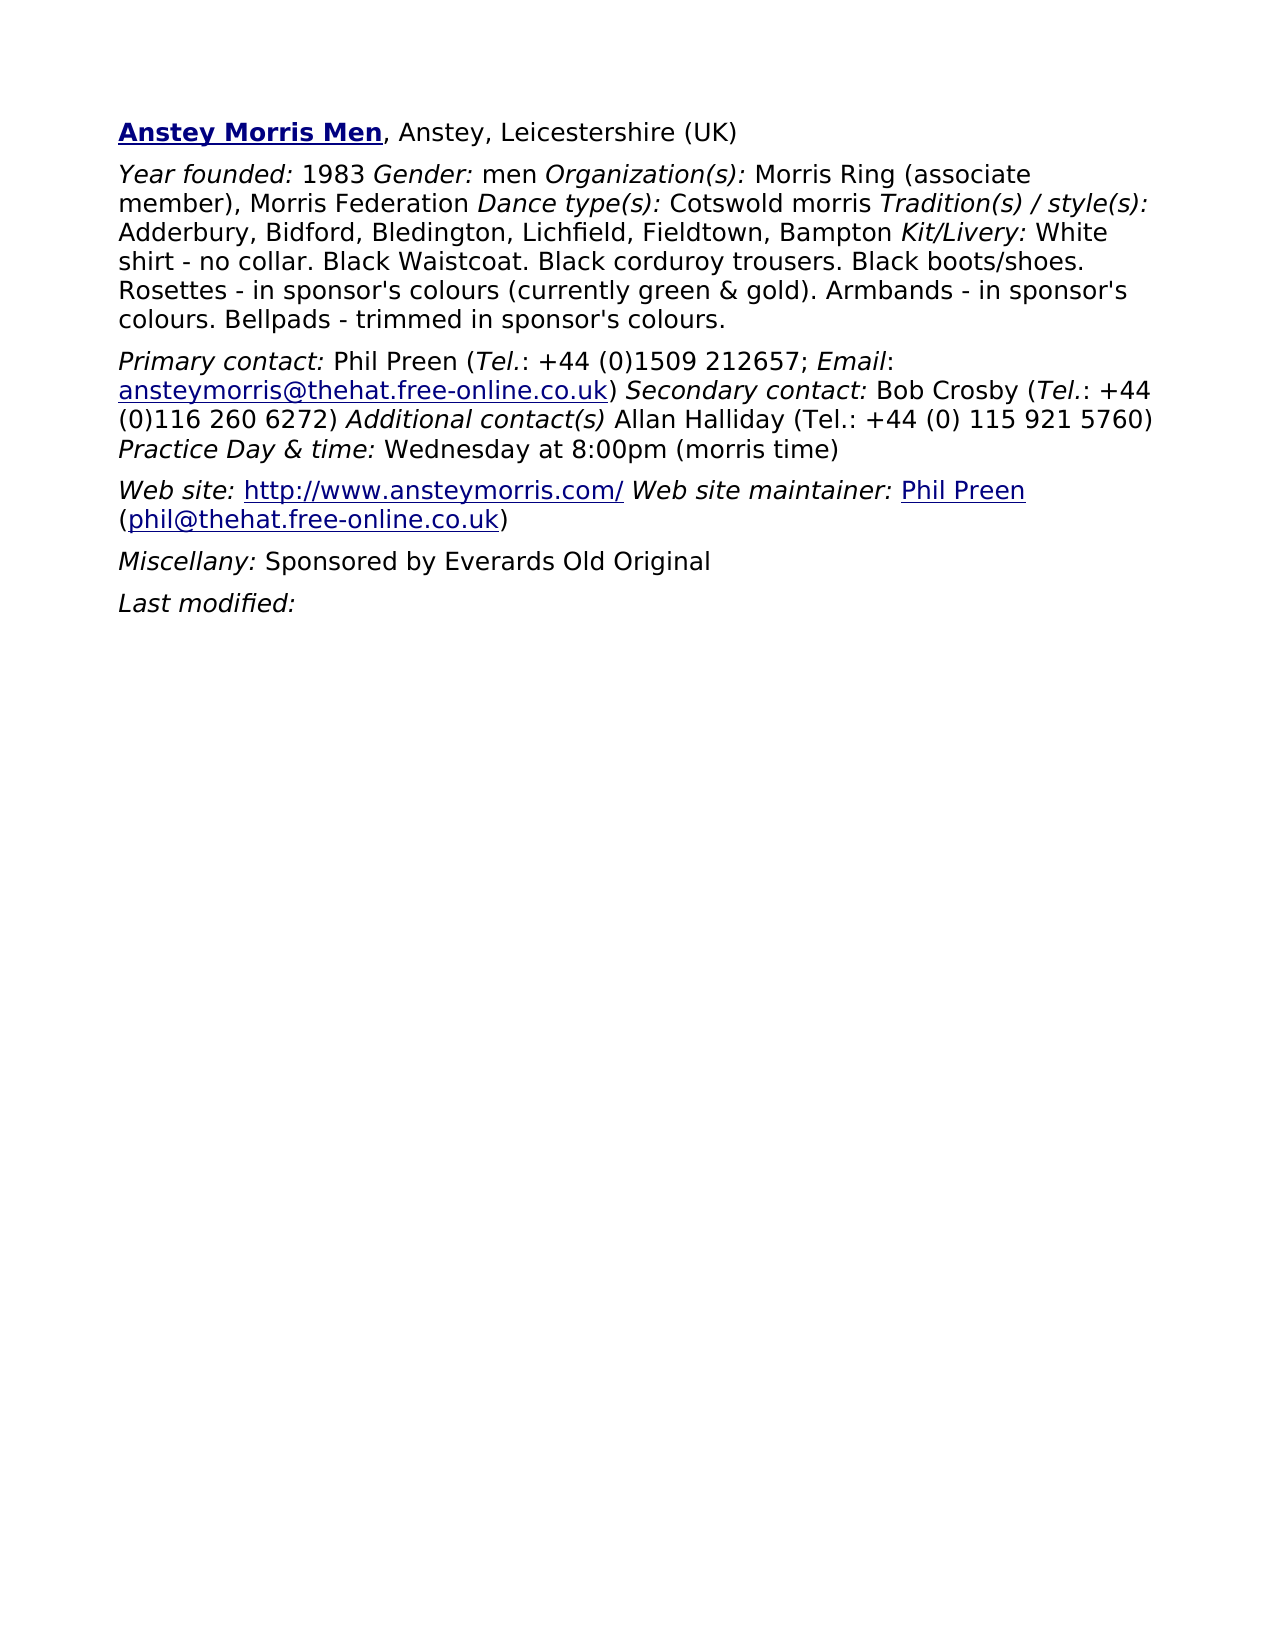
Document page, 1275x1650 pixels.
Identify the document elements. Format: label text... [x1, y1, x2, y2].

text Web site: http://www.ansteymorris.com/ Web site maintainer: Phil Preen (phil@thehat.free-online.co.uk) [118, 476, 1157, 535]
text Primary contact: Phil Preen (Tel.: +44 (0)1509 212657; Email: ansteymorris@thehat.free-online.co.uk) Secondary contact: Bob Crosby (Tel.: +44 (0)116 260 6272) Additional contact(s) Allan Halliday (Tel.: +44 (0) 115 921 5760) Practice Day & time: Wednesday at 8:00pm (morris time) [118, 347, 1157, 464]
text Anstey Morris Men, Anstey, Leicestershire (UK) [118, 118, 1157, 147]
text Year founded: 1983 Gender: men Organization(s): Morris Ring (associate member), Morris Federation Dance type(s): Cotswold morris Tradition(s) / style(s): Adderbury, Bidford, Bledington, Lichfield, Fieldtown, Bampton Kit/Livery: White shirt - no collar. Black Waistcoat. Black corduroy trousers. Black boots/shoes. Rosettes - in sponsor's colours (currently green & gold). Armbands - in sponsor's colours. Bellpads - trimmed in sponsor's colours. [118, 160, 1157, 335]
text Last modified: [118, 589, 1157, 618]
text Miscellany: Sponsored by Everards Old Original [118, 547, 1157, 576]
